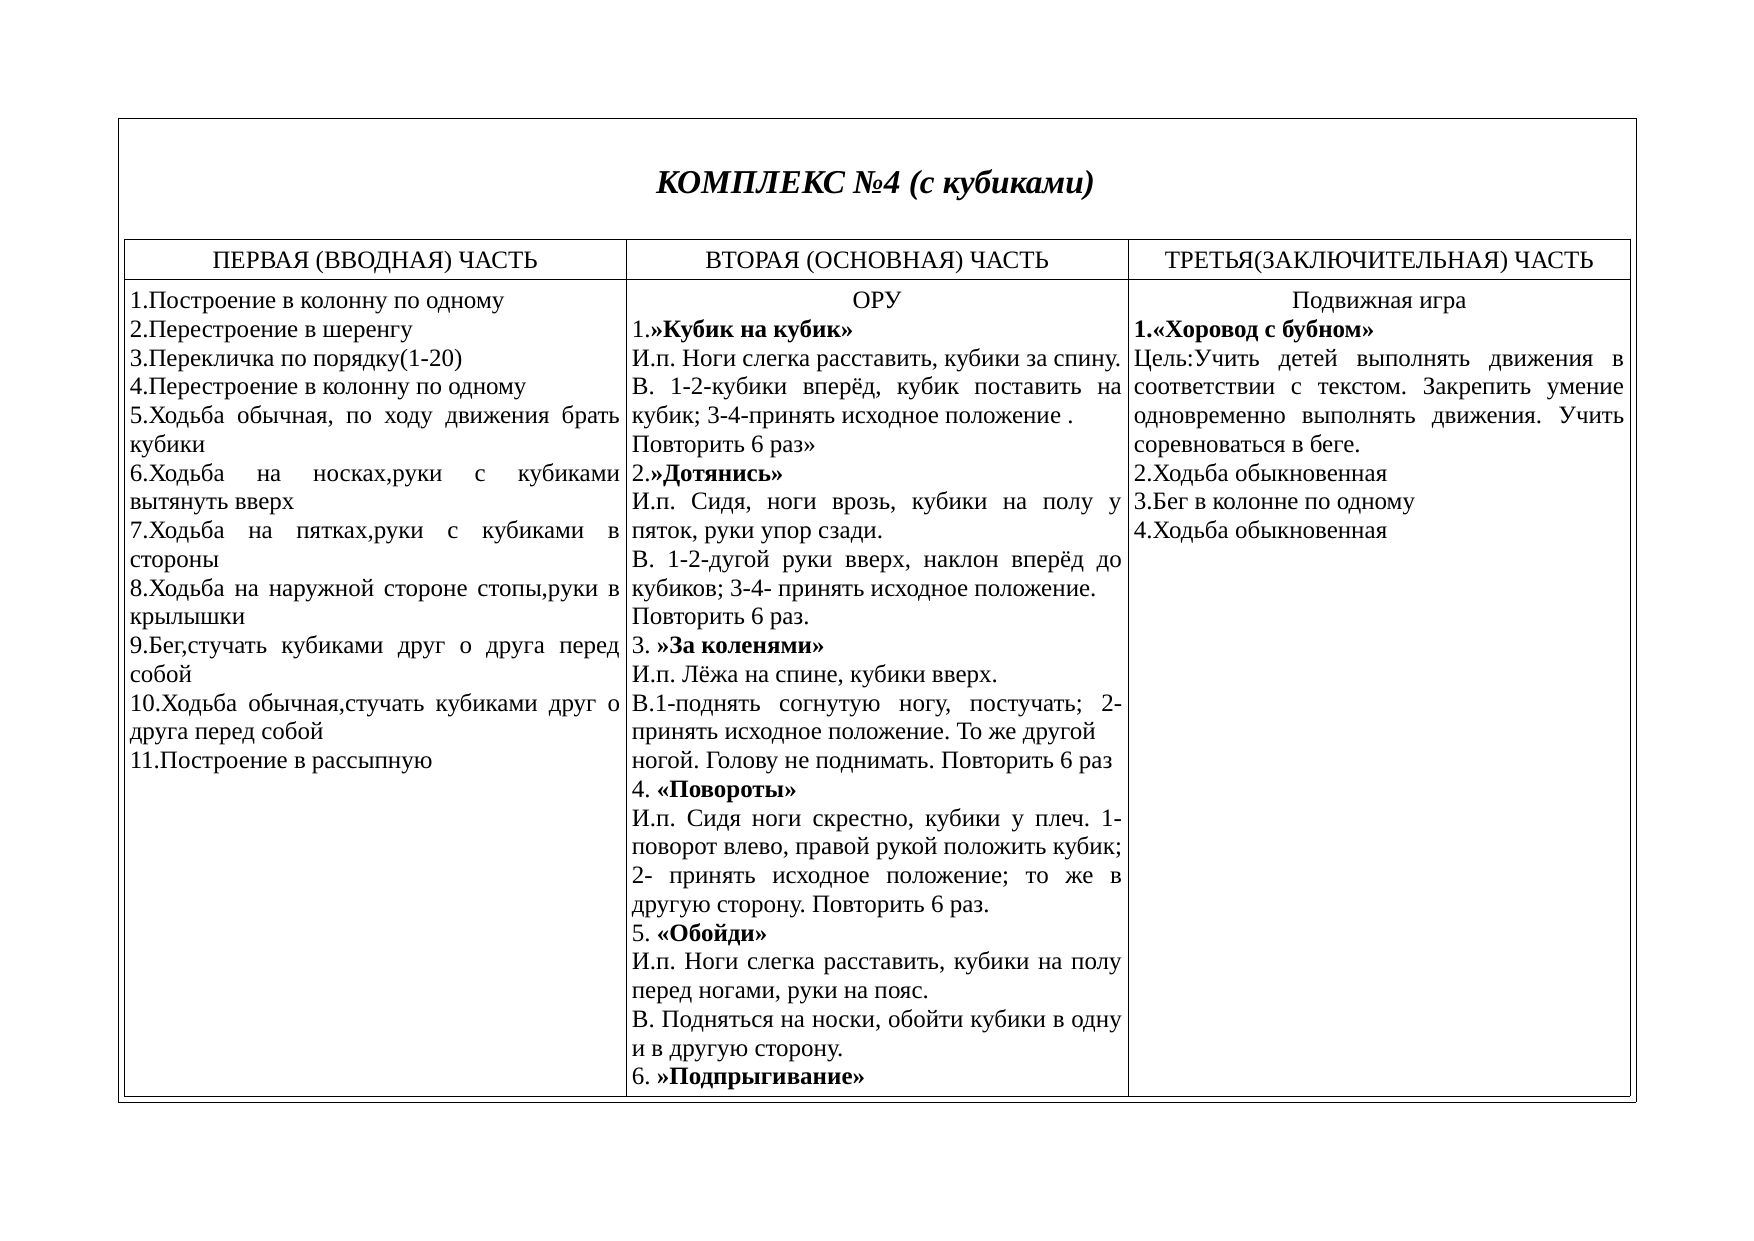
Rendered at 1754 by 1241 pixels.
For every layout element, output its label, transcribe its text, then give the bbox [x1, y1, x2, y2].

table_cell Подвижная игра 1.«Хоровод с бубном» Цель:Учить детей выполнять движения в соответствии с текстом. Закрепить умение одновременно выполнять движения. Учить соревноваться в беге. 2.Ходьба обыкновенная 3.Бег в колонне по одному 4.Ходьба обыкновенная [1129, 280, 1630, 1096]
table_cell 1.Построение в колонну по одному 2.Перестроение в шеренгу 3.Перекличка по порядку(1-20) 4.Перестроение в колонну по одному 5.Ходьба обычная, по ходу движения брать кубики 6.Ходьба на носках,руки с кубиками вытянуть вверх 7.Ходьба на пятках,руки с кубиками в стороны 8.Ходьба на наружной стороне стопы,руки в крылышки 9.Бег,стучать кубиками друг о друга перед собой 10.Ходьба обычная,стучать кубиками друг о друга перед собой 11.Построение в рассыпную [125, 280, 626, 1096]
table_header ТРЕТЬЯ(ЗАКЛЮЧИТЕЛЬНАЯ) ЧАСТЬ [1129, 240, 1630, 279]
table_header КОМПЛЕКС №4 (с кубиками) [119, 119, 1636, 1102]
table_cell ОРУ 1.»Кубик на кубик» И.п. Ноги слегка расставить, кубики за спину. В. 1-2-кубики вперёд, кубик поставить на кубик; 3-4-принять исходное положение . Повторить 6 раз» 2.»Дотянись» И.п. Сидя, ноги врозь, кубики на полу у пяток, руки упор сзади. В. 1-2-дугой руки вверх, наклон вперёд до кубиков; 3-4- принять исходное положение. Повторить 6 раз. 3. »За коленями» И.п. Лёжа на спине, кубики вверх. В.1-поднять согнутую ногу, постучать; 2- принять исходное положение. То же другой ногой. Голову не поднимать. Повторить 6 раз 4. «Повороты» И.п. Сидя ноги скрестно, кубики у плеч. 1- поворот влево, правой рукой положить кубик; 2- принять исходное положение; то же в другую сторону. Повторить 6 раз. 5. «Обойди» И.п. Ноги слегка расставить, кубики на полу перед ногами, руки на пояс. В. Подняться на носки, обойти кубики в одну и в другую сторону. 6. »Подпрыгивание» [627, 280, 1128, 1096]
table_header ПЕРВАЯ (ВВОДНАЯ) ЧАСТЬ [125, 240, 626, 279]
table_header ВТОРАЯ (ОСНОВНАЯ) ЧАСТЬ [627, 240, 1128, 279]
